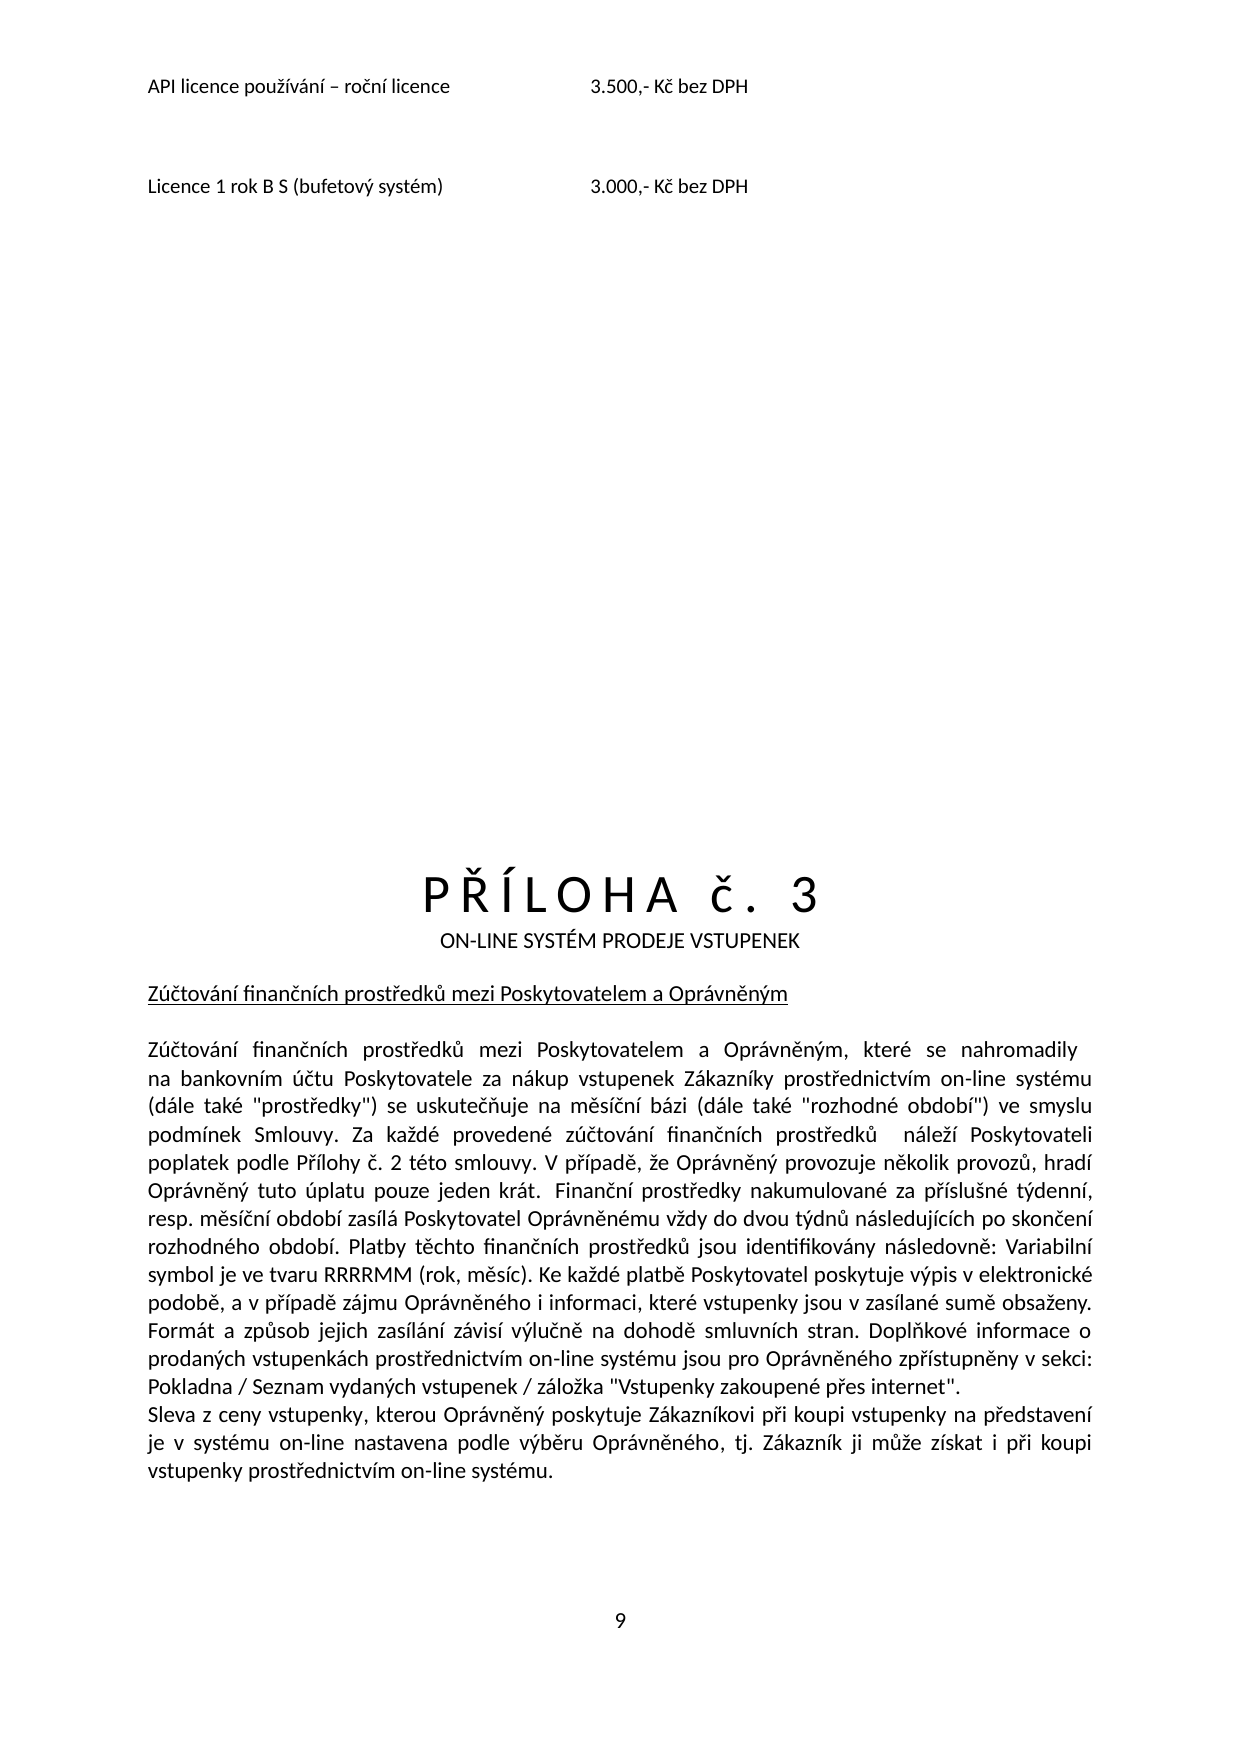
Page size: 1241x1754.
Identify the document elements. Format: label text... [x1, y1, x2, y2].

text Zúčtování finančních prostředků mezi Poskytovatelem a Oprávněným, které se nahromadily na bankovním účtu Poskytovatele za nákup vstupenek Zákazníky prostřednictvím on-line systému (dále také "prostředky") se uskutečňuje na měsíční bázi (dále také "rozhodné období") ve smyslu podmínek Smlouvy. Za každé provedené zúčtování finančních prostředků náleží Poskytovateli poplatek podle Přílohy č. 2 této smlouvy. V případě, že Oprávněný provozuje několik provozů, hradí Oprávněný tuto úplatu pouze jeden krát. Finanční prostředky nakumulované za příslušné týdenní, resp. měsíční období zasílá Poskytovatel Oprávněnému vždy do dvou týdnů následujících po skončení rozhodného období. Platby těchto finančních prostředků jsou identifikovány následovně: Variabilní symbol je ve tvaru RRRRMM (rok, měsíc). Ke každé platbě Poskytovatel poskytuje výpis v elektronické podobě, a v případě zájmu Oprávněného i informaci, které vstupenky jsou v zasílané sumě obsaženy. Formát a způsob jejich zasílání závisí výlučně na dohodě smluvních stran. Doplňkové informace o prodaných vstupenkách prostřednictvím on-line systému jsou pro Oprávněného zpřístupněny v sekci: Pokladna / Seznam vydaných vstupenek / záložka "Vstupenky zakoupené přes internet". [148, 1036, 1093, 1400]
text Zúčtování finančních prostředků mezi Poskytovatelem a Oprávněným [148, 979, 1093, 1036]
text Sleva z ceny vstupenky, kterou Oprávněný poskytuje Zákazníkovi při koupi vstupenky na představení je v systému on-line nastavena podle výběru Oprávněného, tj. Zákazník ji může získat i při koupi vstupenky prostřednictvím on-line systému. [148, 1400, 1093, 1484]
text API licence používání – roční licence 3.500,- Kč bez DPH [148, 74, 1093, 99]
text PŘÍLOHA č. 3 [148, 860, 1093, 926]
text Licence 1 rok B S (bufetový systém) 3.000,- Kč bez DPH [148, 174, 1093, 199]
text ON-LINE SYSTÉM PRODEJE VSTUPENEK [148, 926, 1093, 954]
